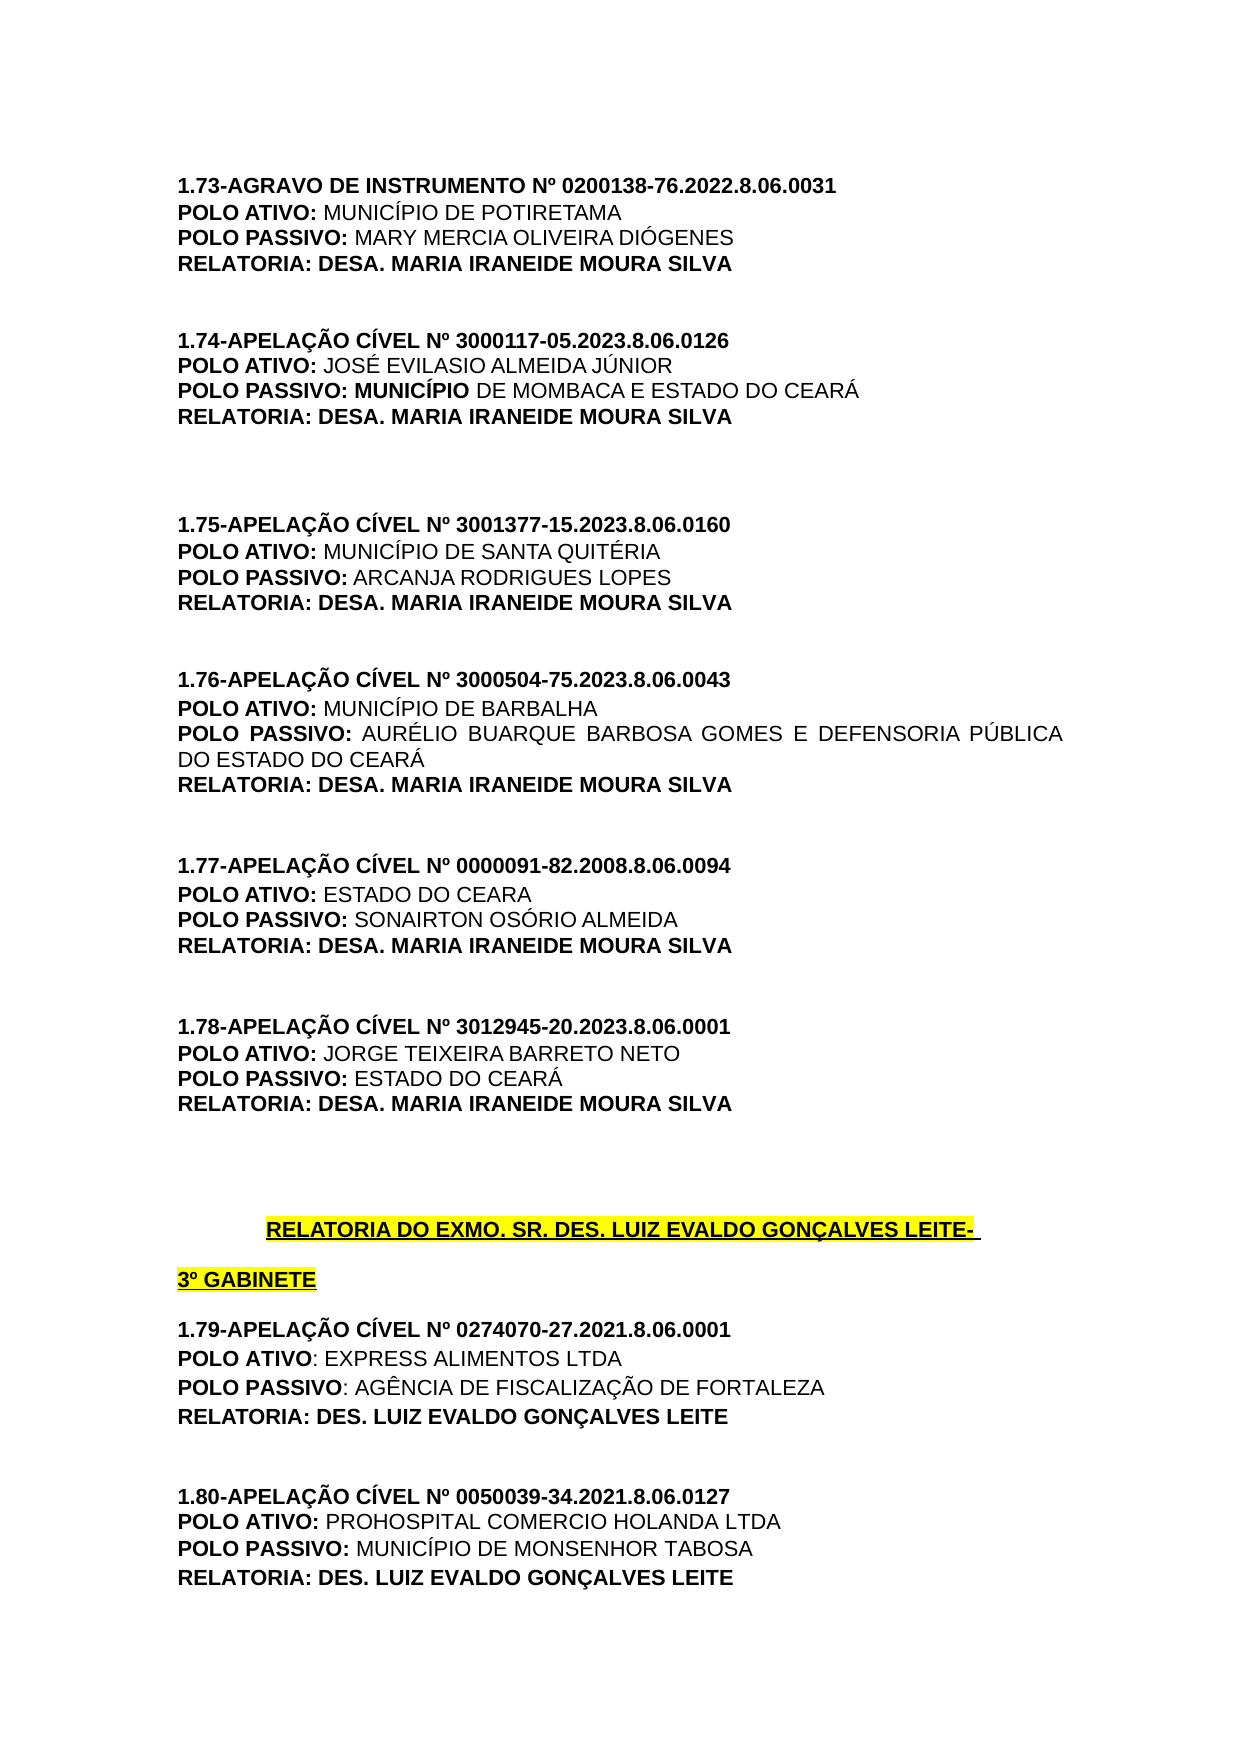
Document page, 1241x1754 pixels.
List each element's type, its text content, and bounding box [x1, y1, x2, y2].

text POLO PASSIVO: MUNICÍPIO DE MOMBACA E ESTADO DO CEARÁ [177, 378, 1063, 404]
text 1.76-APELAÇÃO CÍVEL Nº 3000504-75.2023.8.06.0043 [177, 667, 1063, 692]
text POLO ATIVO: JOSÉ EVILASIO ALMEIDA JÚNIOR [177, 353, 1063, 378]
text RELATORIA: DES. LUIZ EVALDO GONÇALVES LEITE [177, 1404, 1063, 1429]
text 3º GABINETE [177, 1267, 1063, 1292]
text RELATORIA: DESA. MARIA IRANEIDE MOURA SILVA [177, 250, 1063, 276]
text 1.75-APELAÇÃO CÍVEL Nº 3001377-15.2023.8.06.0160 [177, 512, 1063, 537]
text RELATORIA: DES. LUIZ EVALDO GONÇALVES LEITE [177, 1565, 1063, 1590]
text 1.80-APELAÇÃO CÍVEL Nº 0050039-34.2021.8.06.0127 [177, 1483, 1063, 1509]
text POLO ATIVO: MUNICÍPIO DE POTIRETAMA [177, 200, 1063, 225]
text RELATORIA: DESA. MARIA IRANEIDE MOURA SILVA [177, 772, 1063, 797]
text RELATORIA: DESA. MARIA IRANEIDE MOURA SILVA [177, 932, 1063, 958]
text RELATORIA: DESA. MARIA IRANEIDE MOURA SILVA [177, 404, 1063, 429]
text POLO PASSIVO: AURÉLIO BUARQUE BARBOSA GOMES E DEFENSORIA PÚBLICA DO ESTADO DO CEARÁ [177, 721, 1063, 772]
text POLO PASSIVO: MARY MERCIA OLIVEIRA DIÓGENES [177, 225, 1063, 250]
text POLO ATIVO: ESTADO DO CEARA [177, 882, 1063, 907]
text POLO PASSIVO: ESTADO DO CEARÁ [177, 1066, 1063, 1091]
text POLO PASSIVO: MUNICÍPIO DE MONSENHOR TABOSA [177, 1536, 1063, 1561]
text 1.79-APELAÇÃO CÍVEL Nº 0274070-27.2021.8.06.0001 POLO ATIVO: EXPRESS ALIMENTOS LTDA [177, 1317, 1063, 1371]
text 1.78-APELAÇÃO CÍVEL Nº 3012945-20.2023.8.06.0001 [177, 1014, 1063, 1039]
text POLO ATIVO: JORGE TEIXEIRA BARRETO NETO [177, 1041, 1063, 1066]
text POLO ATIVO: MUNICÍPIO DE BARBALHA [177, 696, 1063, 721]
text POLO PASSIVO: AGÊNCIA DE FISCALIZAÇÃO DE FORTALEZA [177, 1375, 1063, 1400]
text 1.74-APELAÇÃO CÍVEL Nº 3000117-05.2023.8.06.0126 [177, 328, 1063, 353]
text POLO PASSIVO: SONAIRTON OSÓRIO ALMEIDA [177, 907, 1063, 932]
text POLO ATIVO: MUNICÍPIO DE SANTA QUITÉRIA [177, 539, 1063, 564]
text 1.73-AGRAVO DE INSTRUMENTO Nº 0200138-76.2022.8.06.0031 [177, 173, 1063, 198]
text RELATORIA: DESA. MARIA IRANEIDE MOURA SILVA [177, 589, 1063, 615]
text RELATORIA: DESA. MARIA IRANEIDE MOURA SILVA [177, 1091, 1063, 1116]
text 1.77-APELAÇÃO CÍVEL Nº 0000091-82.2008.8.06.0094 [177, 853, 1063, 878]
text RELATORIA DO EXMO. SR. DES. LUIZ EVALDO GONÇALVES LEITE- [177, 1216, 1063, 1242]
text POLO PASSIVO: ARCANJA RODRIGUES LOPES [177, 564, 1063, 589]
text POLO ATIVO: PROHOSPITAL COMERCIO HOLANDA LTDA [177, 1509, 1063, 1534]
